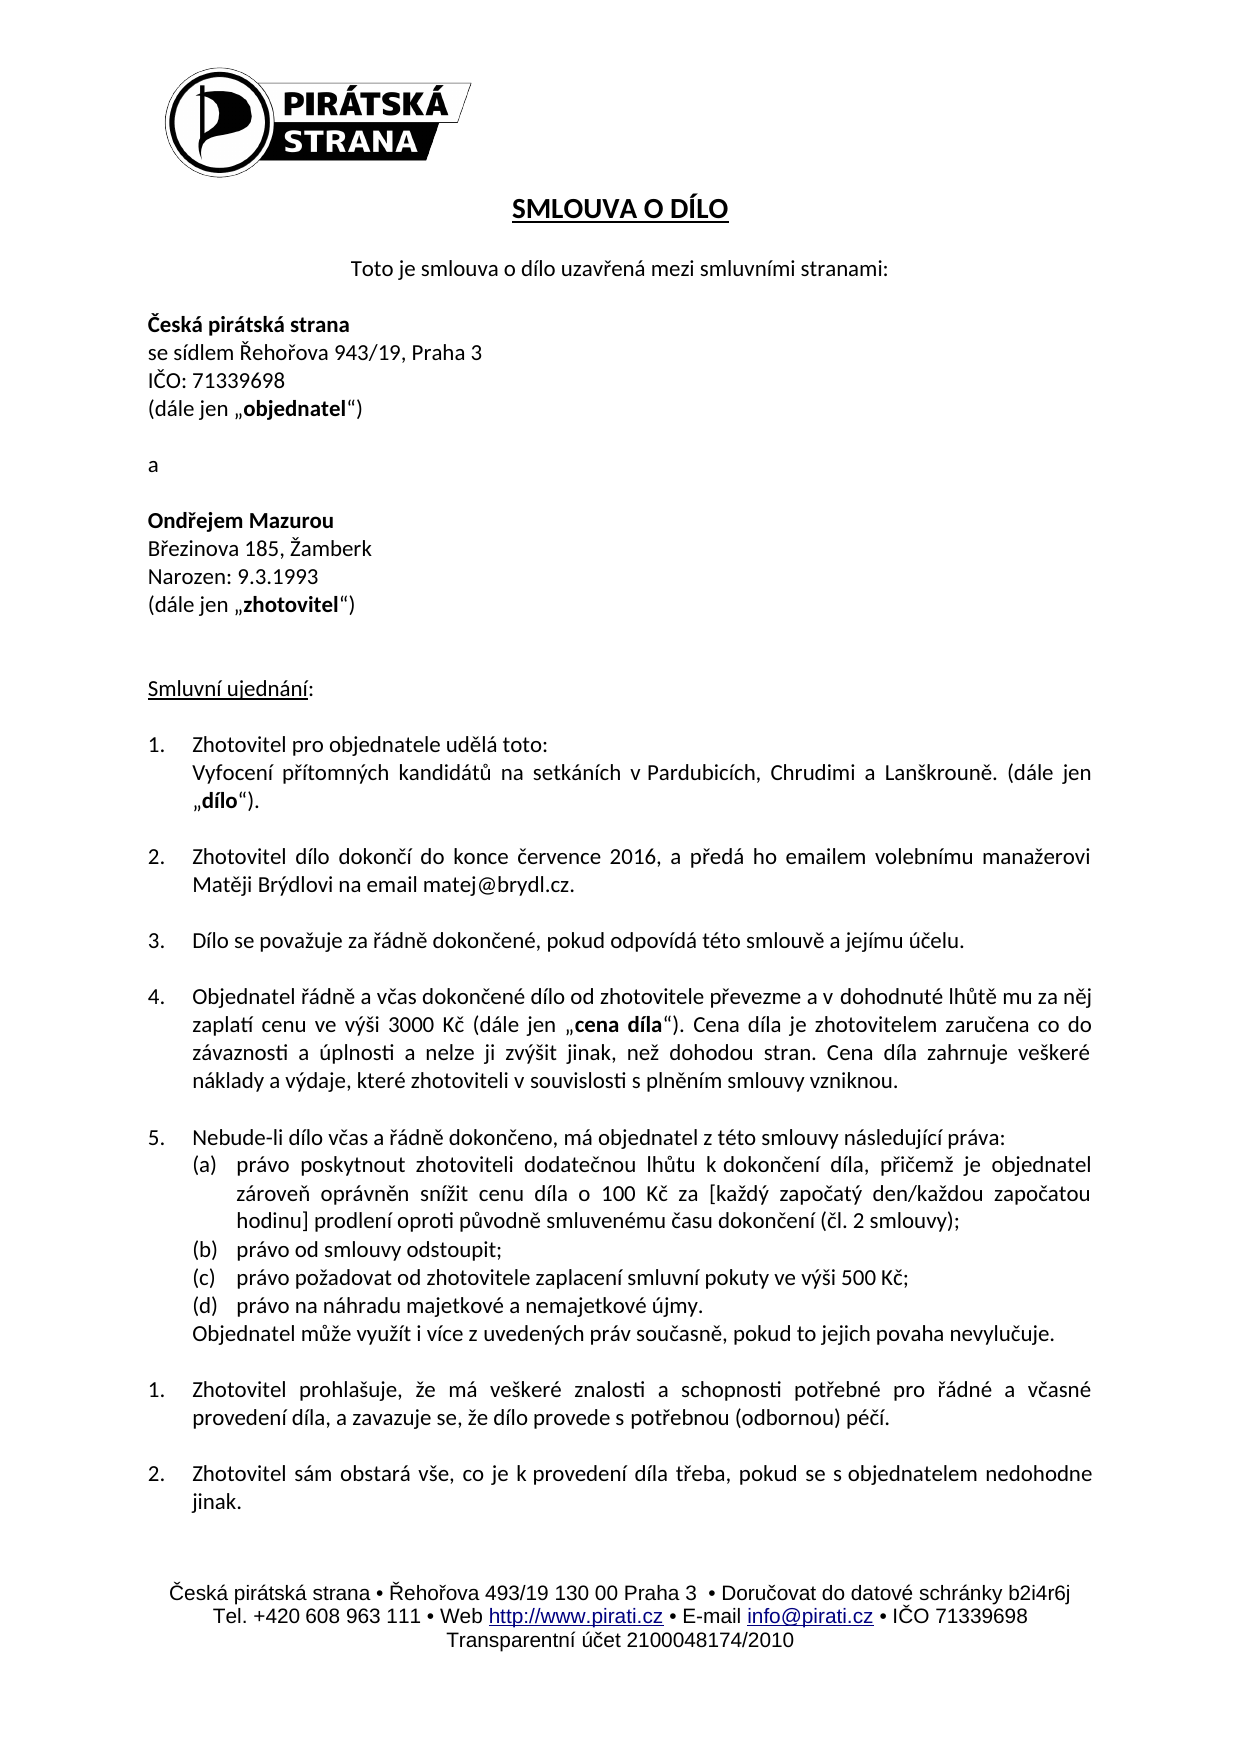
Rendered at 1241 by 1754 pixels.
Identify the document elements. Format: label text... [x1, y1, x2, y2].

text Objednatel může využít i více z uvedených práv současně, pokud to jejich povaha nevylučuje. [192, 1319, 1093, 1347]
text Ondřejem Mazurou [148, 506, 1093, 534]
list Dílo se považuje za řádně dokončené, pokud odpovídá této smlouvě a jejímu účelu. [148, 926, 1093, 954]
text Toto je smlouva o dílo uzavřená mezi smluvními stranami: [148, 254, 1093, 282]
text Česká pirátská strana [148, 310, 1093, 338]
text (dále jen „objednatel“) [148, 394, 1093, 422]
list Objednatel řádně a včas dokončené dílo od zhotovitele převezme a v dohodnuté lhůtě mu za něj zaplatí cenu ve výši 3000 Kč (dále jen „cena díla“). Cena díla je zhotovitelem zaručena co do závaznosti a úplnosti a nelze ji zvýšit jinak, než dohodou stran. Cena díla zahrnuje veškeré náklady a výdaje, které zhotoviteli v souvislosti s plněním smlouvy vzniknou. [148, 982, 1093, 1094]
text Smluvní ujednání: [148, 674, 1093, 702]
list Zhotovitel dílo dokončí do konce července 2016, a předá ho emailem volebnímu manažerovi Matěji Brýdlovi na email matej@brydl.cz. [148, 842, 1093, 898]
list Zhotovitel sám obstará vše, co je k provedení díla třeba, pokud se s objednatelem nedohodne jinak. [148, 1459, 1093, 1515]
text Březinova 185, Žamberk [148, 534, 1093, 562]
text SMLOUVA O DÍLO [148, 190, 1093, 226]
text se sídlem Řehořova 943/19, Praha 3 [148, 338, 1093, 366]
list Nebude-li dílo včas a řádně dokončeno, má objednatel z této smlouvy následující práva: [148, 1123, 1093, 1151]
text a [148, 450, 1093, 478]
list Zhotovitel prohlašuje, že má veškeré znalosti a schopnosti potřebné pro řádné a včasné provedení díla, a zavazuje se, že dílo provede s potřebnou (odbornou) péčí. [148, 1375, 1093, 1431]
list Zhotovitel pro objednatele udělá toto: [148, 730, 1093, 758]
text Narozen: 9.3.1993 [148, 562, 1093, 590]
list právo od smlouvy odstoupit; [192, 1235, 1093, 1263]
list právo požadovat od zhotovitele zaplacení smluvní pokuty ve výši 500 Kč; [192, 1263, 1093, 1291]
text IČO: 71339698 [148, 366, 1093, 394]
text (dále jen „zhotovitel“) [148, 590, 1093, 618]
list právo poskytnout zhotoviteli dodatečnou lhůtu k dokončení díla, přičemž je objednatel zároveň oprávněn snížit cenu díla o 100 Kč za [každý započatý den/každou započatou hodinu] prodlení oproti původně smluvenému času dokončení (čl. 2 smlouvy); [192, 1151, 1093, 1235]
text Vyfocení přítomných kandidátů na setkáních v Pardubicích, Chrudimi a Lanškrouně. (dále jen „dílo“). [192, 758, 1093, 814]
list právo na náhradu majetkové a nemajetkové újmy. [192, 1291, 1093, 1319]
